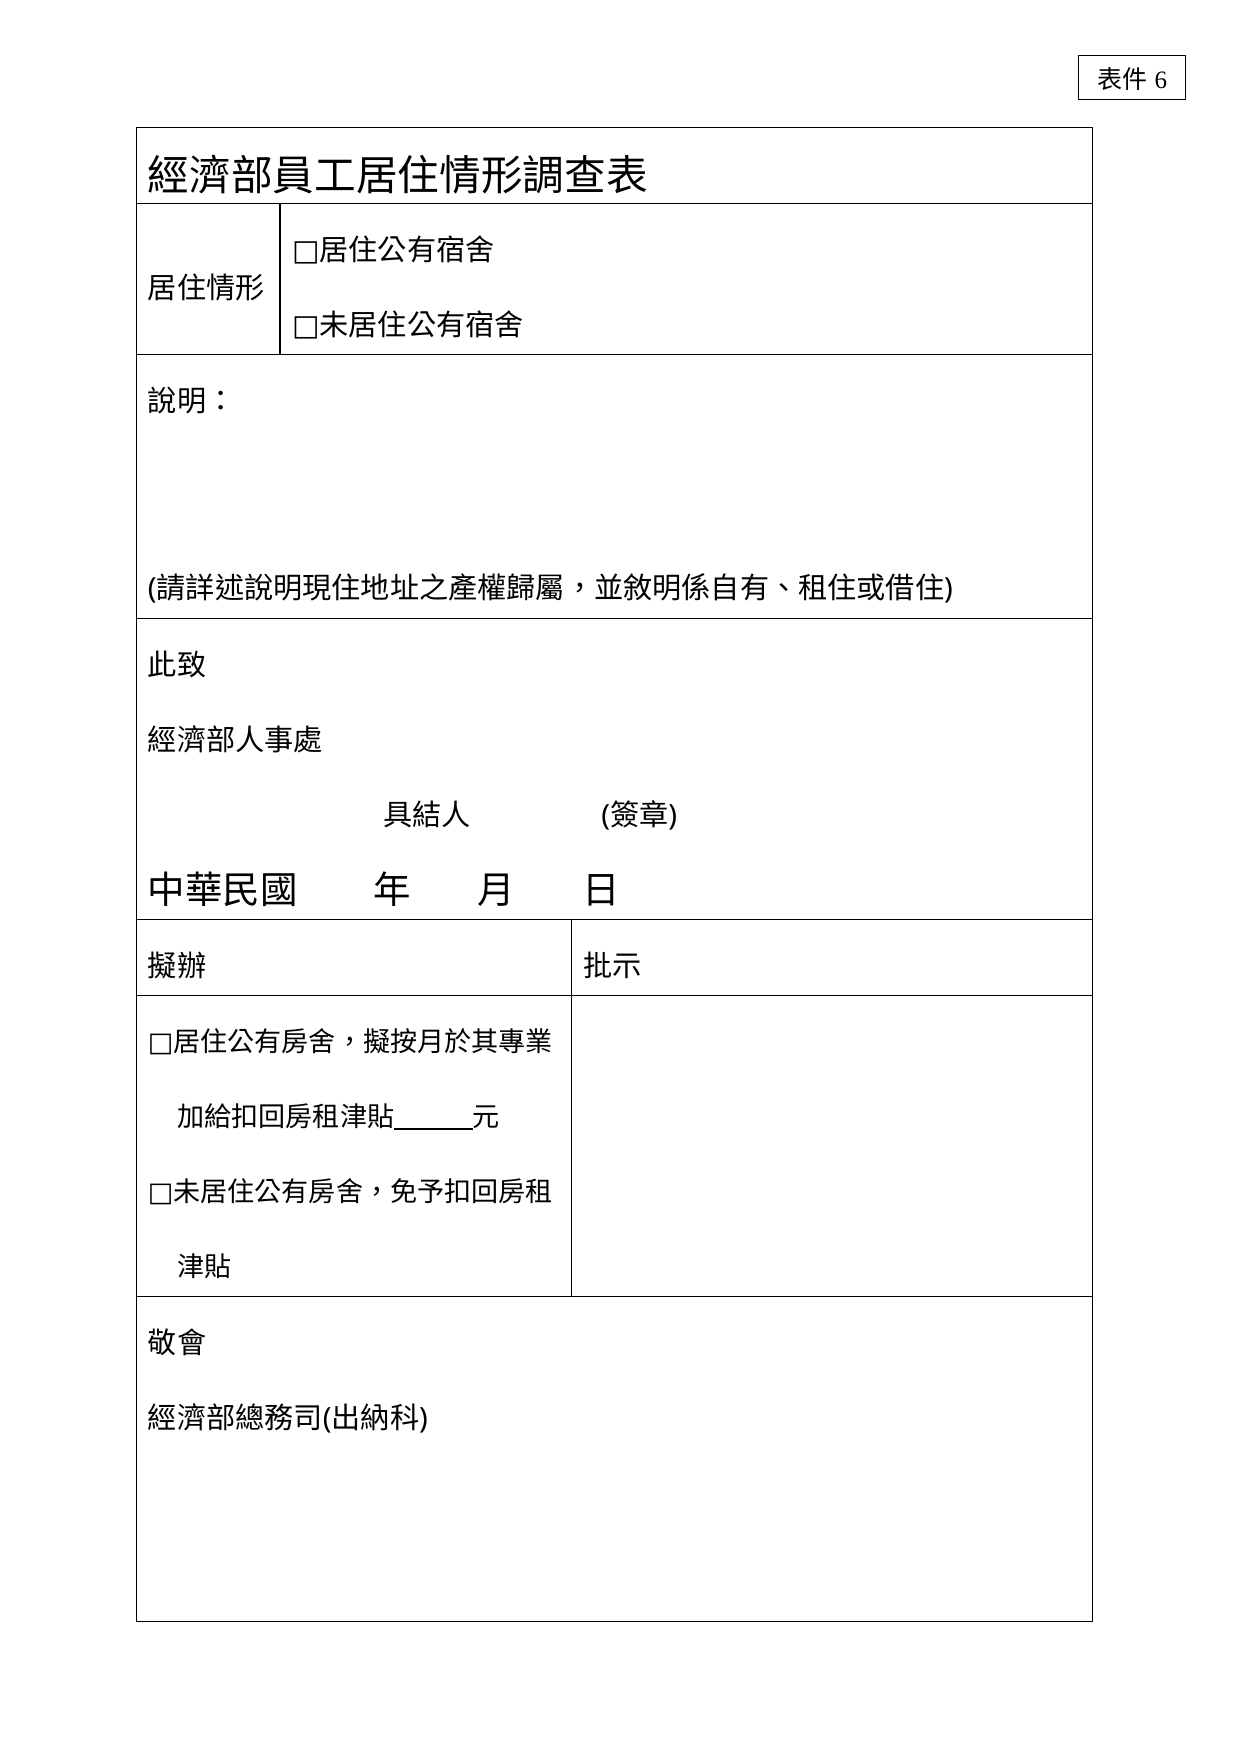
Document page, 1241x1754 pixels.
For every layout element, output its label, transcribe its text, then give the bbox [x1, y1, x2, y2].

table_cell □居住公有房舍，擬按月於其專業加給扣回房租津貼 元 □未居住公有房舍，免予扣回房租津貼 [137, 996, 571, 1296]
table_cell 說明： (請詳述說明現住地址之產權歸屬，並敘明係自有、租住或借住) [137, 355, 1092, 618]
table_cell 居住情形 [137, 204, 279, 354]
table_header 經濟部員工居住情形調查表 [137, 128, 1092, 203]
table_cell 批示 [572, 920, 1092, 995]
table_cell 此致 經濟部人事處 具結人 (簽章) 中華民國 年 月 日 [137, 619, 1092, 919]
table_cell [572, 996, 1092, 1296]
table_cell 擬辦 [137, 920, 571, 995]
table_cell 敬會 經濟部總務司(出納科) [137, 1297, 1092, 1621]
table_cell □居住公有宿舍 □未居住公有宿舍 [281, 204, 1092, 354]
